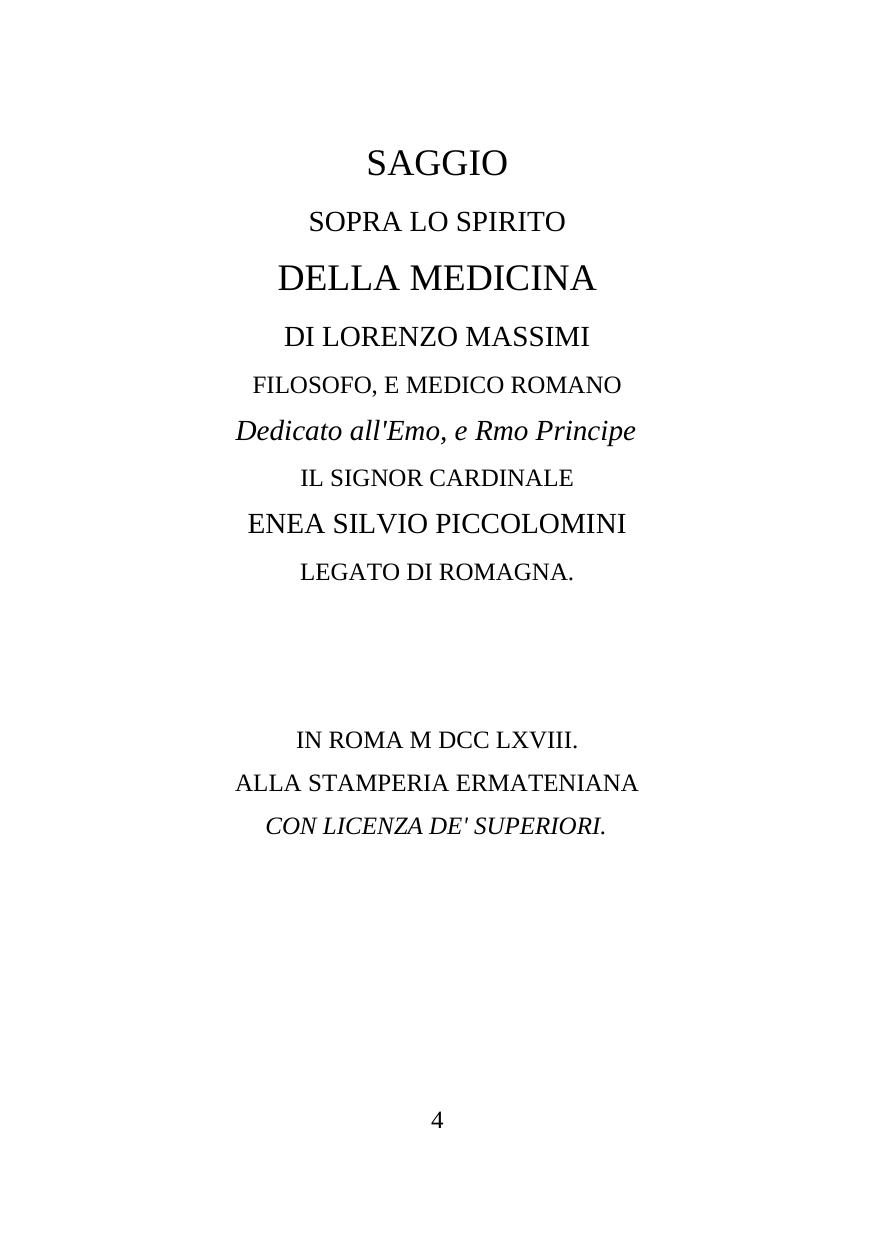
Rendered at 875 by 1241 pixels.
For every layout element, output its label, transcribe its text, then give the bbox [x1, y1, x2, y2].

text Dedicato all'Emo, e Rmo Principe [106, 413, 768, 447]
text ALLA STAMPERIA ERMATENIANA [106, 768, 768, 797]
text FILOSOFO, E MEDICO ROMANO [106, 370, 768, 399]
text DELLA MEDICINA [106, 255, 768, 298]
text ENEA SILVIO PICCOLOMINI [106, 506, 768, 540]
text IL SIGNOR CARDINALE [106, 463, 768, 492]
text IN ROMA M DCC LXVIII. [106, 725, 768, 754]
text SAGGIO [106, 140, 768, 183]
text SOPRA LO SPIRITO [106, 204, 768, 238]
text CON LICENZA DE' SUPERIORI. [106, 811, 768, 840]
text DI LORENZO MASSIMI [106, 319, 768, 353]
text LEGATO DI ROMAGNA. [106, 557, 768, 586]
